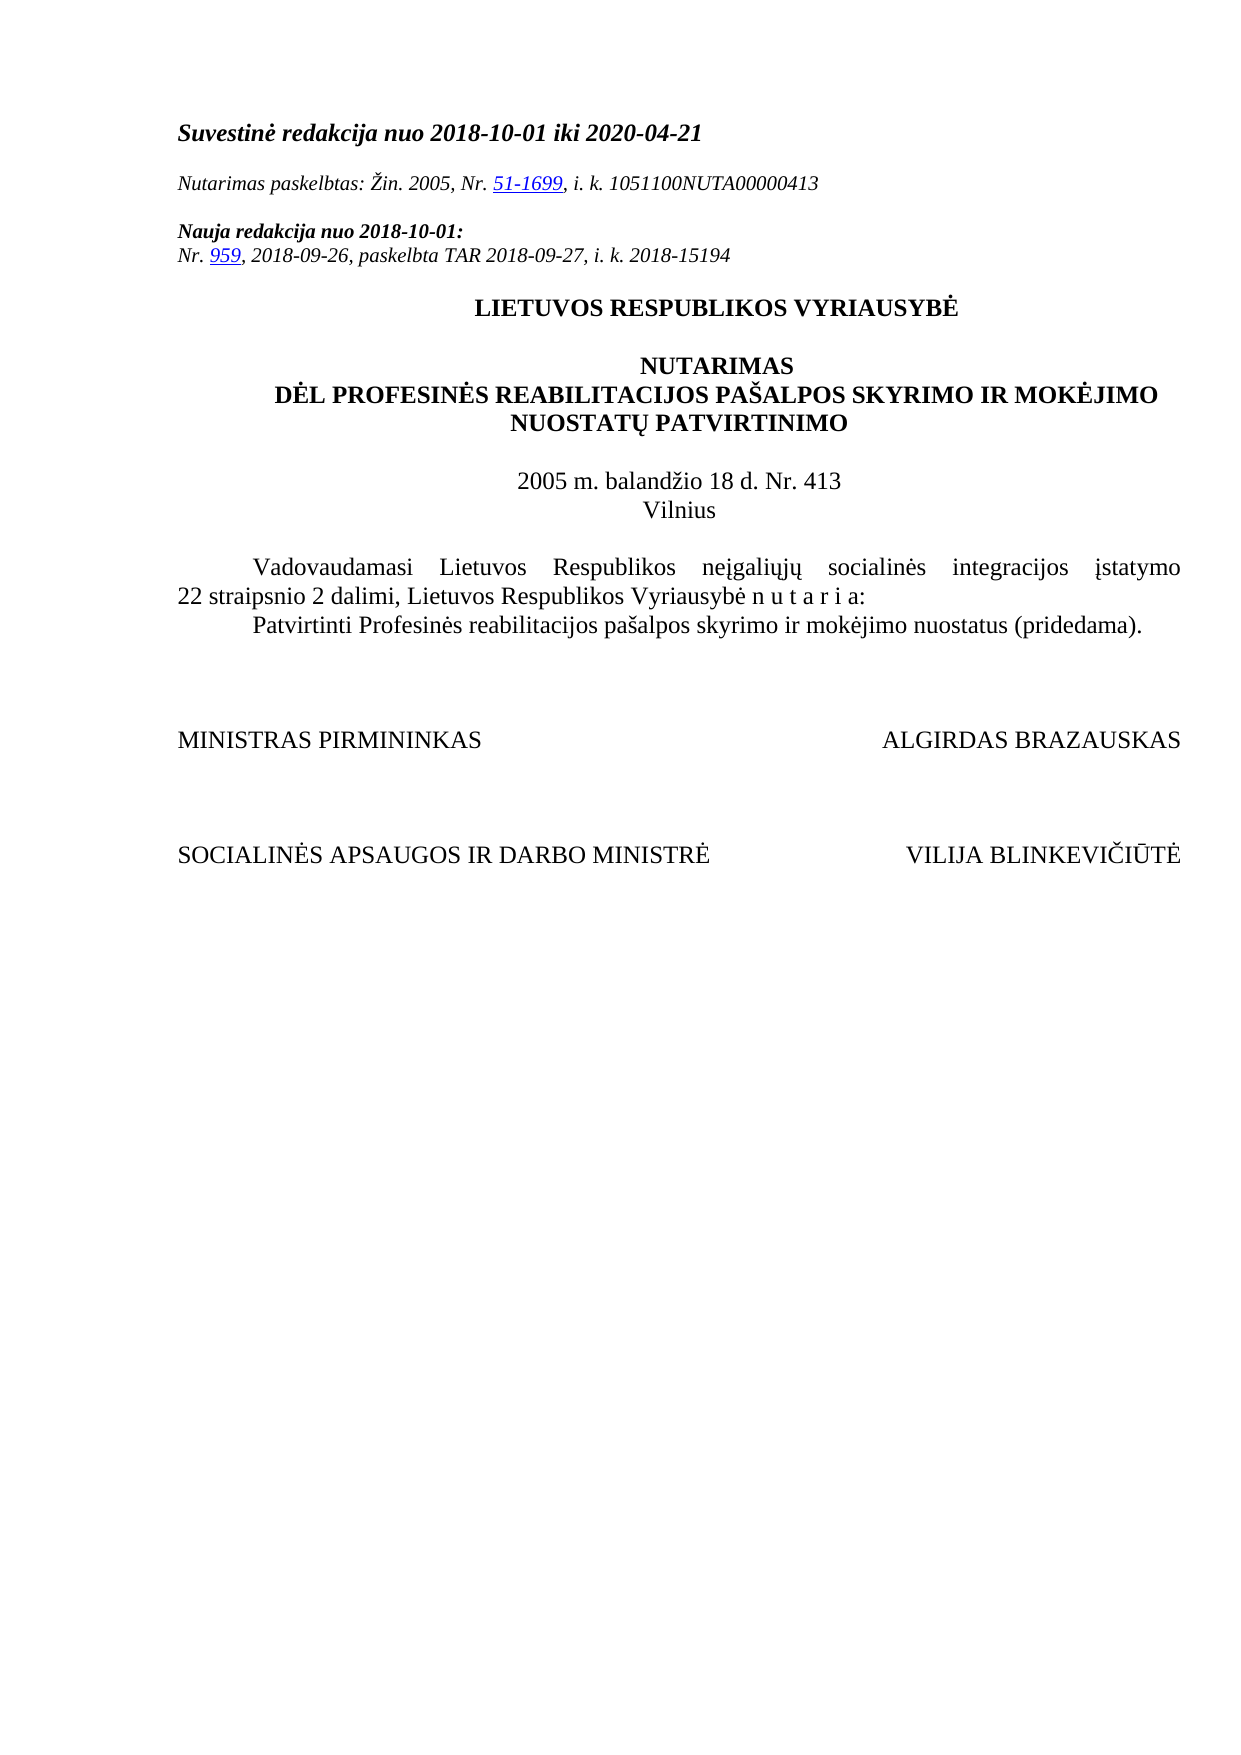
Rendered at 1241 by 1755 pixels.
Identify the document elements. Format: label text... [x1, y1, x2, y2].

text Vadovaudamasi Lietuvos Respublikos neįgaliųjų socialinės integracijos įstatymo 22 straipsnio 2 dalimi, Lietuvos Respublikos Vyriausybė n u t a r i a: [177, 552, 1181, 610]
text Nr. 959, 2018-09-26, paskelbta TAR 2018-09-27, i. k. 2018-15194 [177, 243, 1181, 267]
text Vilnius [177, 495, 1181, 523]
text MINISTRAS PIRMININKAS ALGIRDAS BRAZAUSKAS [177, 725, 1181, 753]
text Nauja redakcija nuo 2018-10-01: [177, 219, 1181, 243]
text 2005 m. balandžio 18 d. Nr. 413 [177, 466, 1181, 495]
text Patvirtinti Profesinės reabilitacijos pašalpos skyrimo ir mokėjimo nuostatus (pridedama). [177, 610, 1181, 638]
text Nutarimas paskelbtas: Žin. 2005, Nr. 51-1699, i. k. 1051100NUTA00000413 [177, 171, 1181, 195]
text SOCIALINĖS APSAUGOS IR DARBO MINISTRĖ VILIJA BLINKEVIČIŪTĖ [177, 840, 1181, 868]
text DĖL PROFESINĖS REABILITACIJOS PAŠALPOS SKYRIMO IR MOKĖJIMO NUOSTATŲ PATVIRTINIMO [177, 380, 1181, 437]
text LIETUVOS RESPUBLIKOS VYRIAUSYBĖ [177, 293, 1181, 322]
text NUTARIMAS [177, 351, 1181, 380]
text Suvestinė redakcija nuo 2018-10-01 iki 2020-04-21 [177, 118, 1181, 147]
